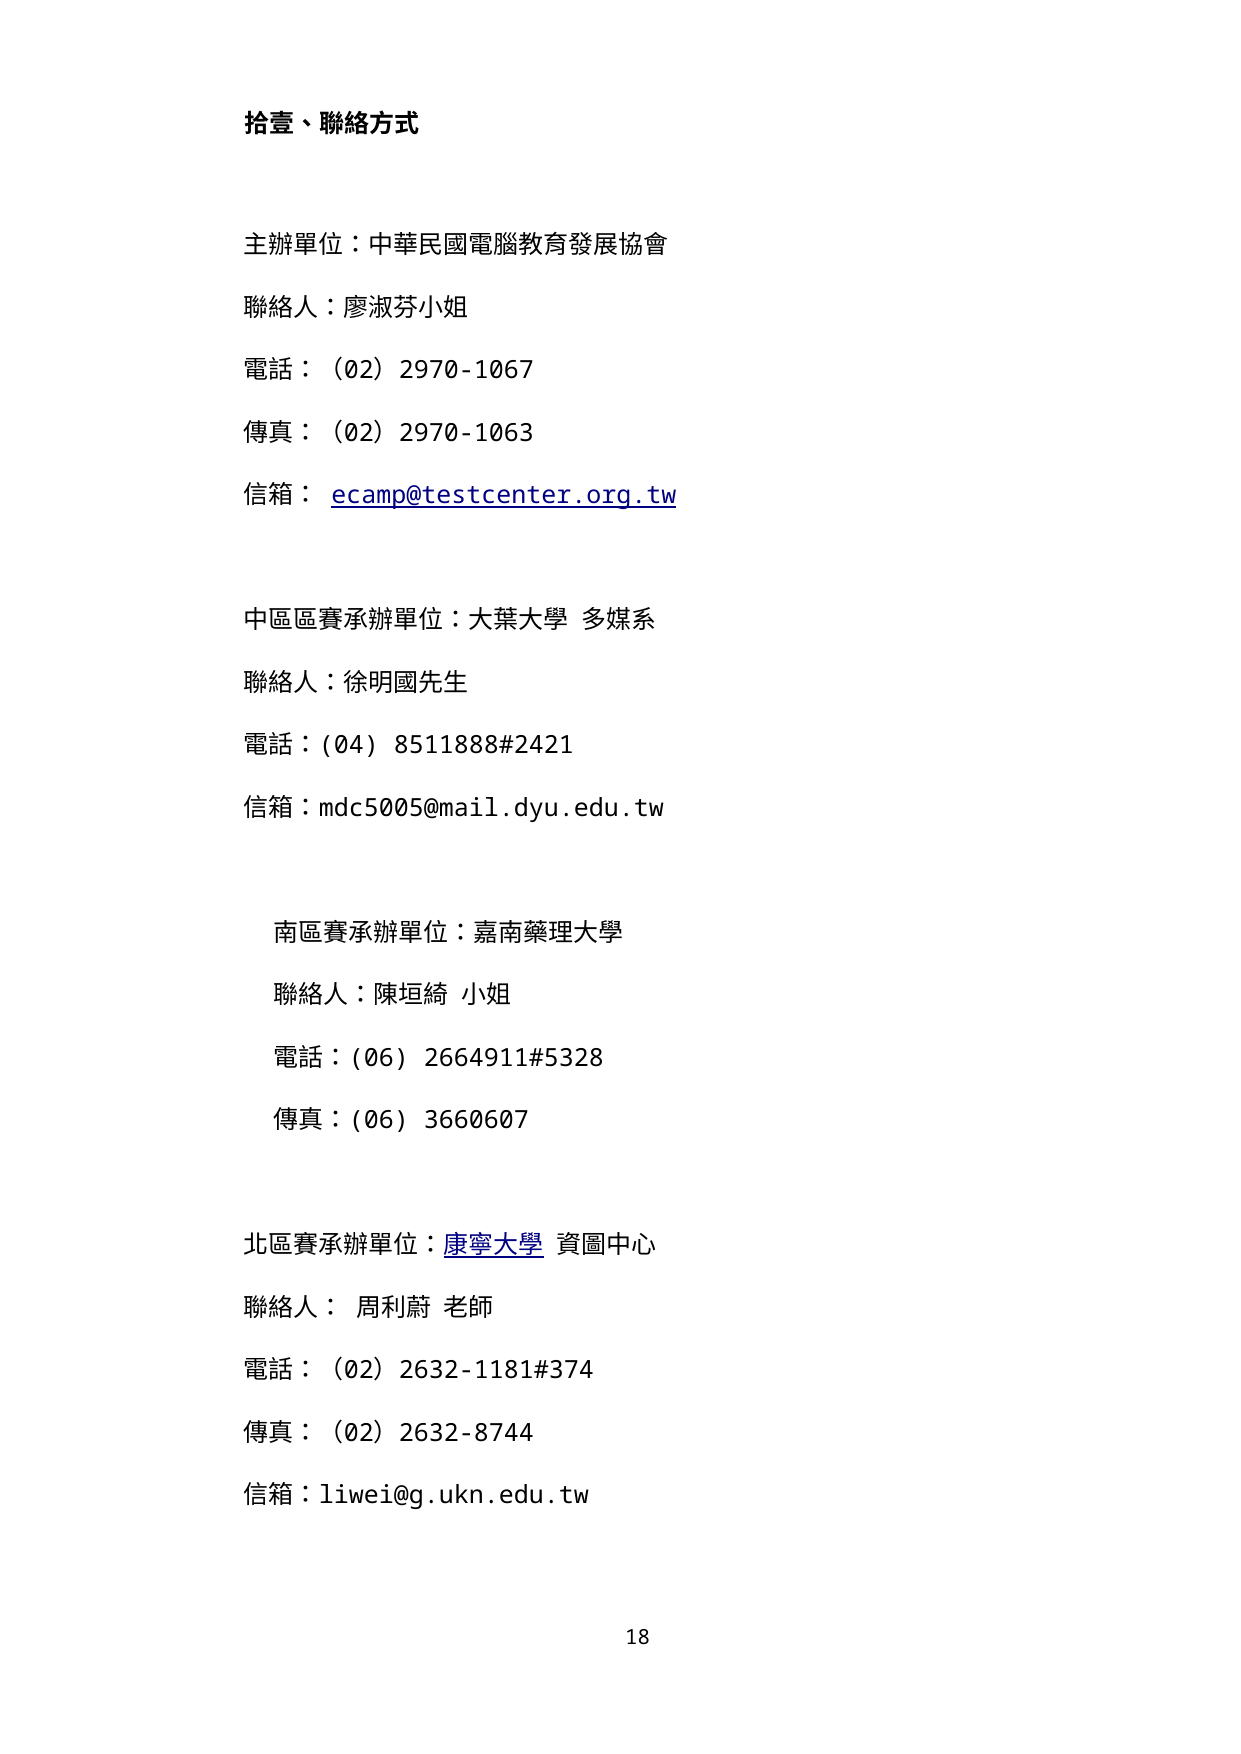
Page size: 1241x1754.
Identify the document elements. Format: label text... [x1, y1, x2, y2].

text 傳真：（02）2970-1063 [194, 389, 1181, 451]
text 傳真：(06) 3660607 [94, 1076, 1181, 1139]
text 信箱：mdc5005@mail.dyu.edu.tw [194, 764, 1181, 826]
text 電話：(06) 2664911#5328 [94, 1014, 1181, 1076]
text 聯絡人： 周利蔚 老師 [194, 1264, 1181, 1326]
text 主辦單位：中華民國電腦教育發展協會 [194, 201, 1181, 264]
text 南區賽承辦單位：嘉南藥理大學 聯絡人：陳垣綺 小姐 [94, 889, 1181, 1014]
text 北區賽承辦單位：康寧大學 資圖中心 [194, 1201, 1181, 1264]
text 電話：(04) 8511888#2421 [244, 701, 1181, 764]
text 傳真：（02）2632-8744 [194, 1389, 1181, 1451]
text 電話：（02）2970-1067 [194, 326, 1181, 389]
text 聯絡人：廖淑芬小姐 [194, 264, 1181, 326]
text 信箱： ecamp@testcenter.org.tw [194, 451, 1181, 514]
text 聯絡人：徐明國先生 [244, 639, 1181, 701]
text 拾壹、聯絡方式 [244, 105, 1181, 139]
text 中區區賽承辦單位：大葉大學 多媒系 [244, 576, 1181, 639]
text 電話：（02）2632-1181#374 [194, 1326, 1181, 1389]
text 信箱：liwei@g.ukn.edu.tw [194, 1451, 1181, 1514]
